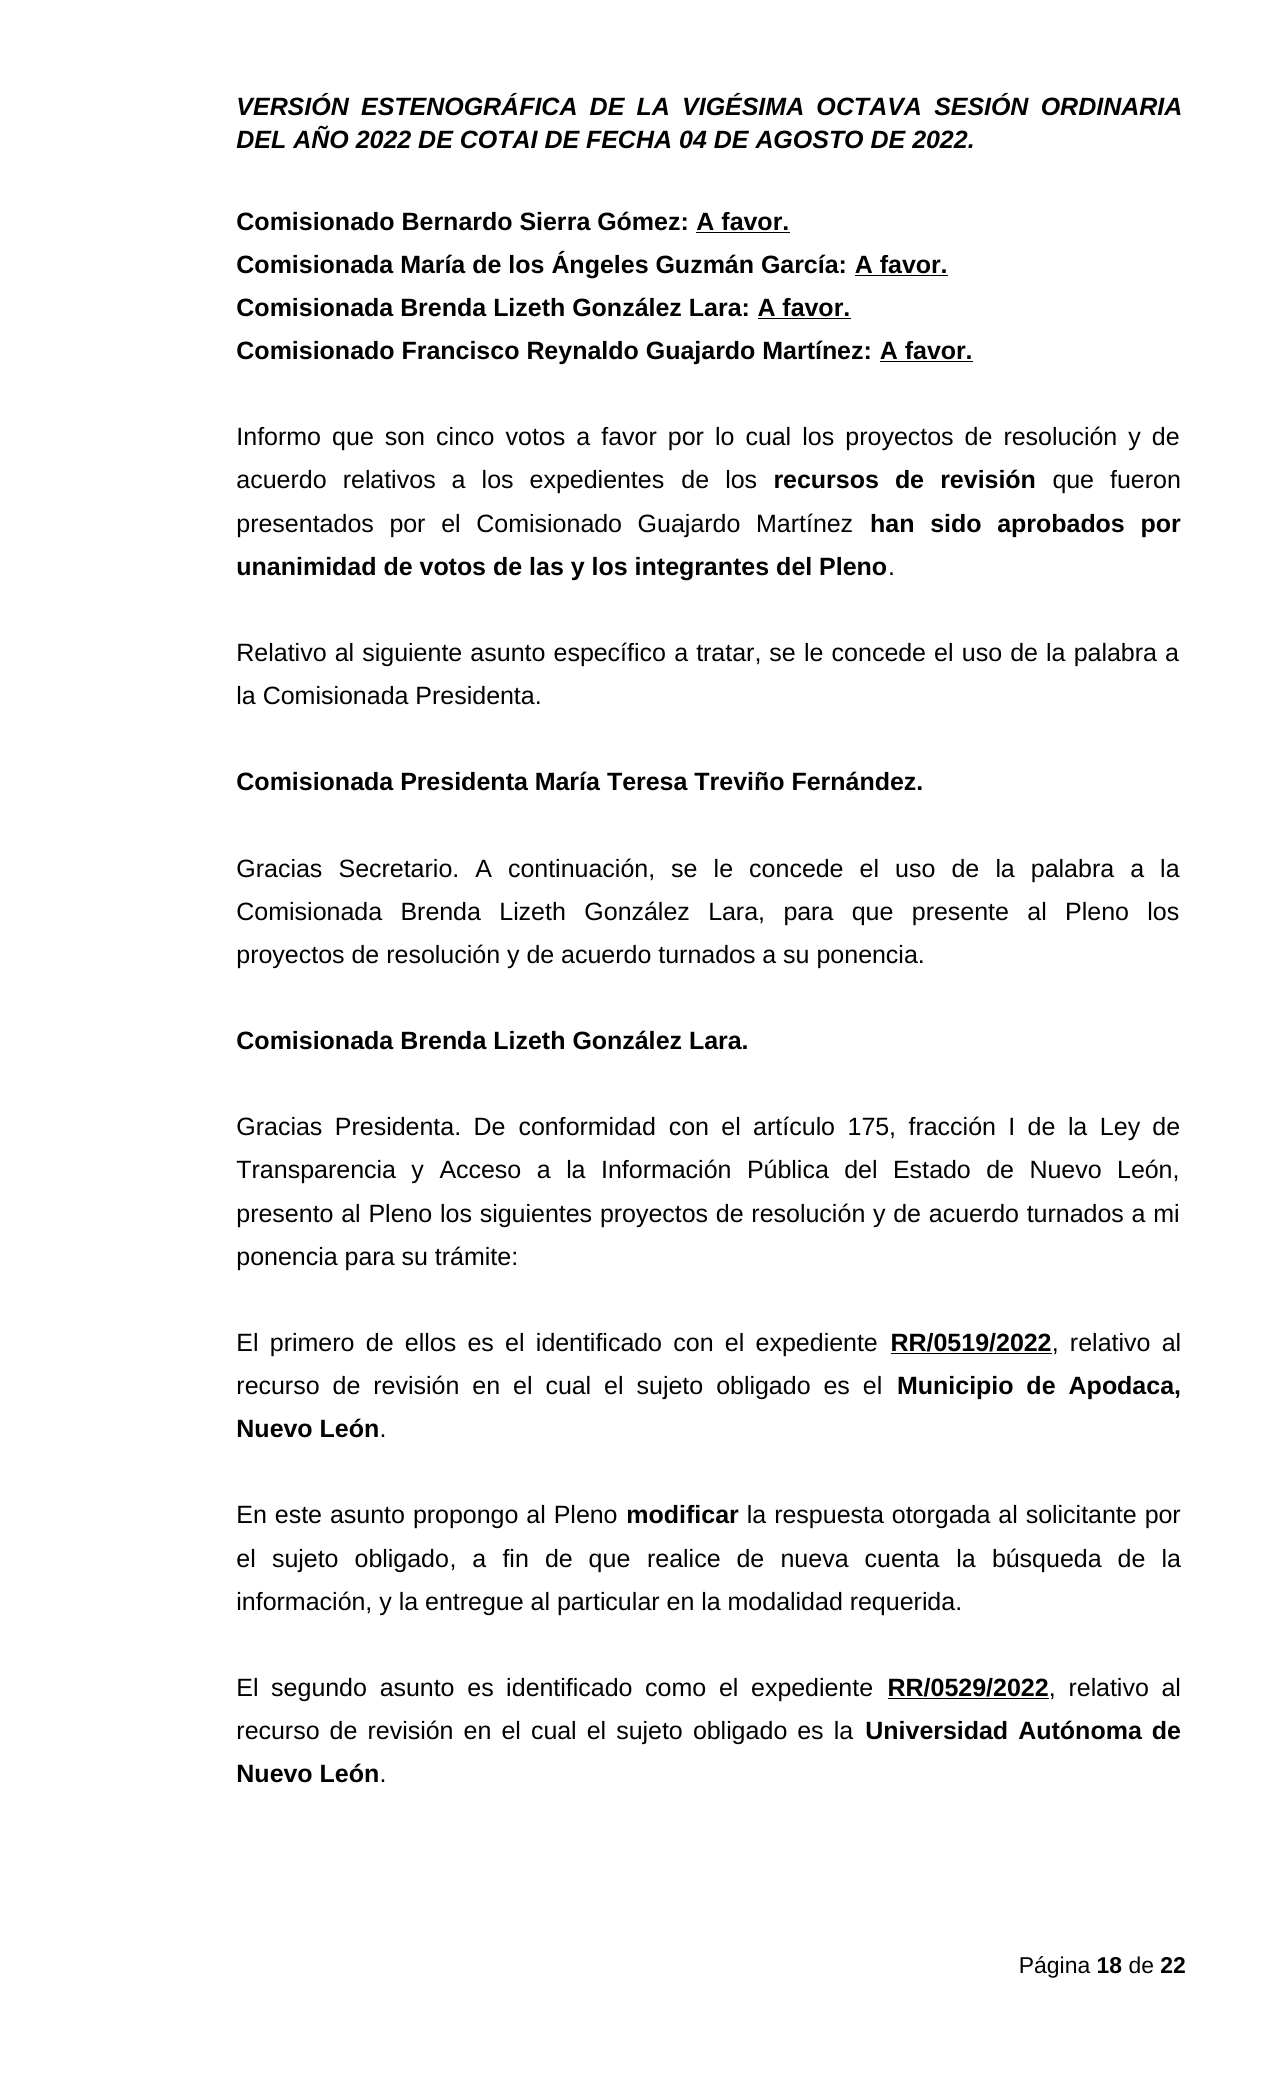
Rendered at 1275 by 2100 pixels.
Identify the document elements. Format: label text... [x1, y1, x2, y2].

text El primero de ellos es el identificado con el expediente RR/0519/2022, relativo al recurso de revisión en el cual el sujeto obligado es el Municipio de Apodaca, Nuevo León. [236, 1328, 1181, 1443]
text Comisionada Brenda Lizeth González Lara: A favor. [236, 293, 1181, 322]
text El segundo asunto es identificado como el expediente RR/0529/2022, relativo al recurso de revisión en el cual el sujeto obligado es la Universidad Autónoma de Nuevo León. [236, 1673, 1181, 1788]
text Comisionada Presidenta María Teresa Treviño Fernández. [236, 767, 1181, 796]
text Comisionado Bernardo Sierra Gómez: A favor. [236, 207, 1181, 236]
text Gracias Secretario. A continuación, se le concede el uso de la palabra a la Comisionada Brenda Lizeth González Lara, para que presente al Pleno los proyectos de resolución y de acuerdo turnados a su ponencia. [236, 854, 1181, 969]
text Informo que son cinco votos a favor por lo cual los proyectos de resolución y de acuerdo relativos a los expedientes de los recursos de revisión que fueron presentados por el Comisionado Guajardo Martínez han sido aprobados por unanimidad de votos de las y los integrantes del Pleno. [236, 422, 1181, 581]
text Gracias Presidenta. De conformidad con el artículo 175, fracción I de la Ley de Transparencia y Acceso a la Información Pública del Estado de Nuevo León, presento al Pleno los siguientes proyectos de resolución y de acuerdo turnados a mi ponencia para su trámite: [236, 1112, 1181, 1271]
text En este asunto propongo al Pleno modificar la respuesta otorgada al solicitante por el sujeto obligado, a fin de que realice de nueva cuenta la búsqueda de la información, y la entregue al particular en la modalidad requerida. [236, 1501, 1181, 1616]
text Relativo al siguiente asunto específico a tratar, se le concede el uso de la palabra a la Comisionada Presidenta. [236, 638, 1181, 710]
text Comisionado Francisco Reynaldo Guajardo Martínez: A favor. [236, 336, 1181, 365]
text Comisionada María de los Ángeles Guzmán García: A favor. [236, 250, 1181, 279]
text Comisionada Brenda Lizeth González Lara. [236, 1026, 1181, 1055]
